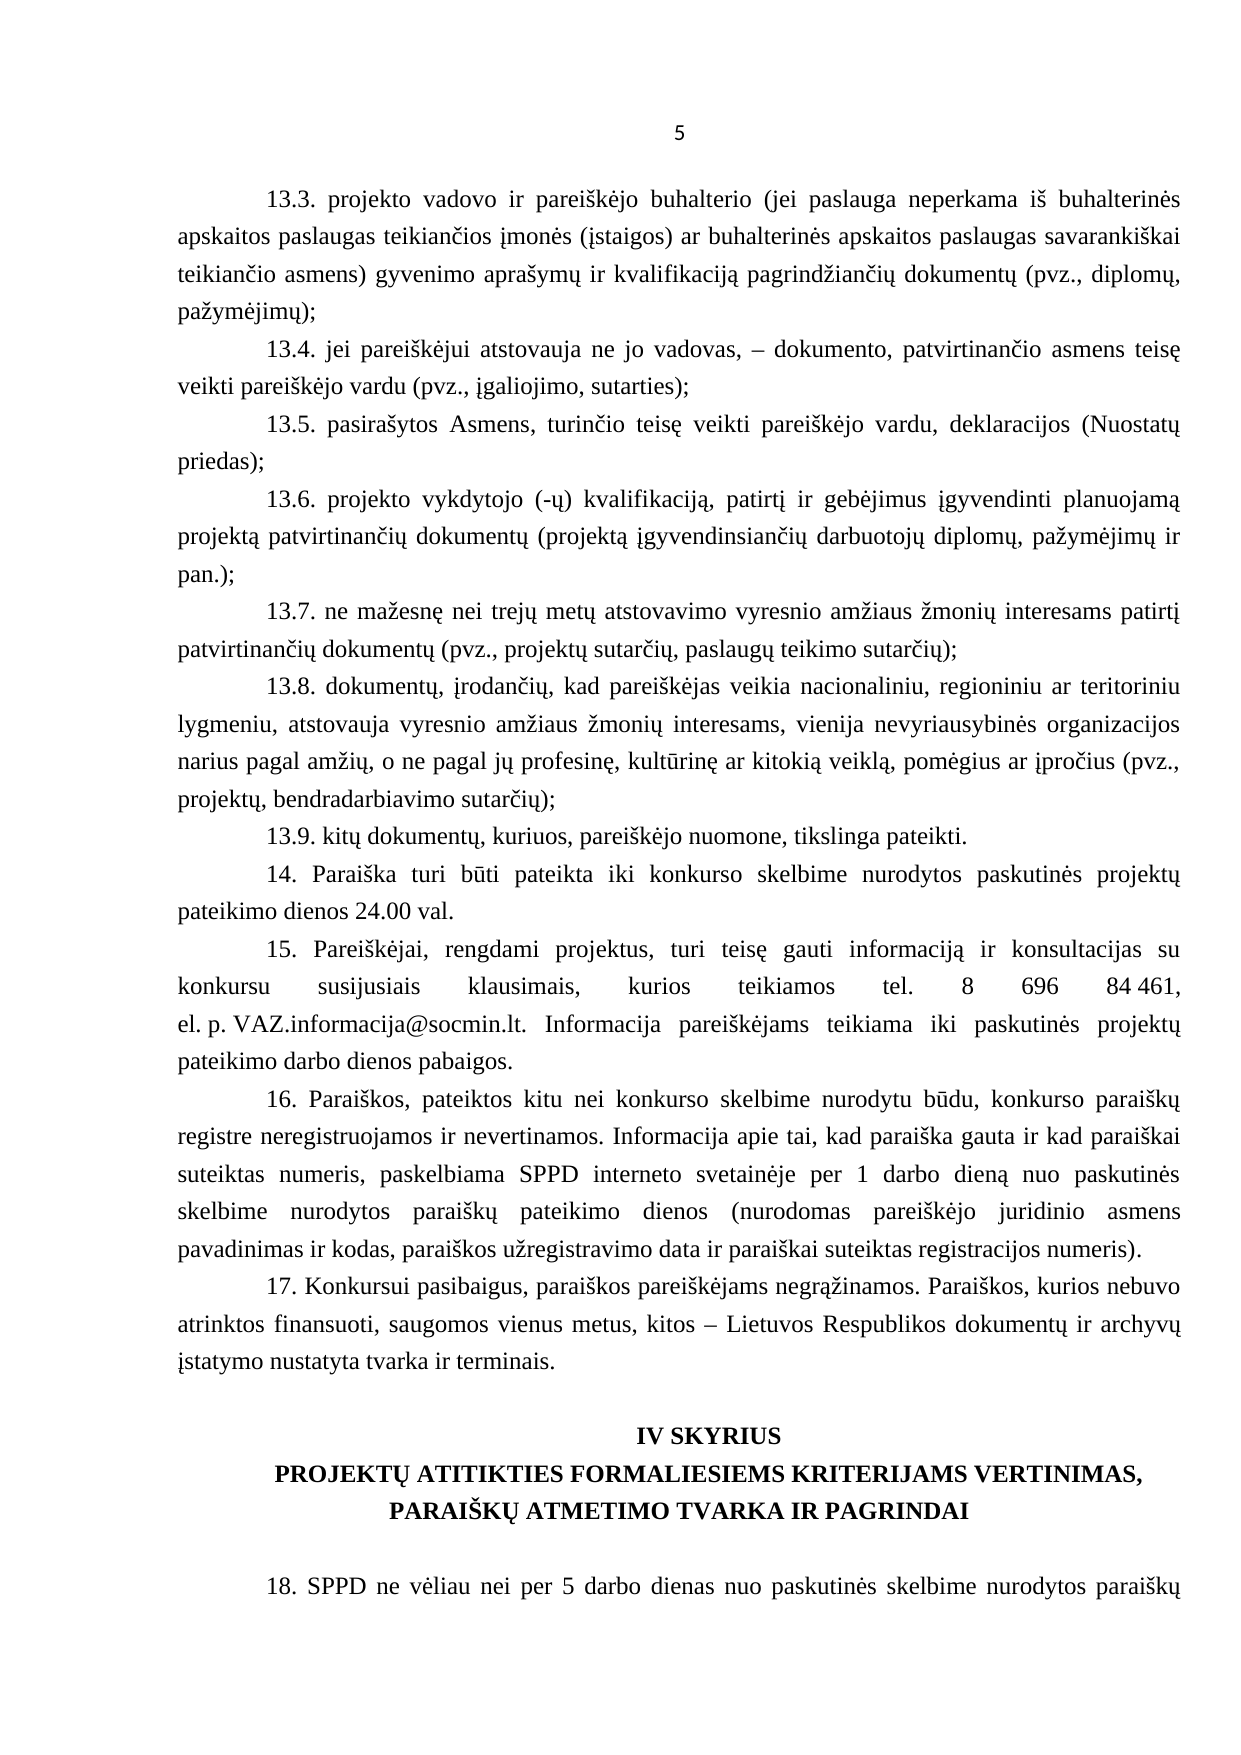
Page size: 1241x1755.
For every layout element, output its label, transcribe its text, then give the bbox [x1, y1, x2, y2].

text IV SKYRIUS [177, 1412, 1181, 1450]
text 13.3. projekto vadovo ir pareiškėjo buhalterio (jei paslauga neperkama iš buhalterinės apskaitos paslaugas teikiančios įmonės (įstaigos) ar buhalterinės apskaitos paslaugas savarankiškai teikiančio asmens) gyvenimo aprašymų ir kvalifikaciją pagrindžiančių dokumentų (pvz., diplomų, pažymėjimų); [177, 175, 1181, 325]
text 13.7. ne mažesnę nei trejų metų atstovavimo vyresnio amžiaus žmonių interesams patirtį patvirtinančių dokumentų (pvz., projektų sutarčių, paslaugų teikimo sutarčių); [177, 587, 1181, 662]
text 14. Paraiška turi būti pateikta iki konkurso skelbime nurodytos paskutinės projektų pateikimo dienos 24.00 val. [177, 850, 1181, 925]
text 16. Paraiškos, pateiktos kitu nei konkurso skelbime nurodytu būdu, konkurso paraiškų registre neregistruojamos ir nevertinamos. Informacija apie tai, kad paraiška gauta ir kad paraiškai suteiktas numeris, paskelbiama SPPD interneto svetainėje per 1 darbo dieną nuo paskutinės skelbime nurodytos paraiškų pateikimo dienos (nurodomas pareiškėjo juridinio asmens pavadinimas ir kodas, paraiškos užregistravimo data ir paraiškai suteiktas registracijos numeris). [177, 1075, 1181, 1262]
text 13.9. kitų dokumentų, kuriuos, pareiškėjo nuomone, tikslinga pateikti. [177, 812, 1181, 850]
text 18. SPPD ne vėliau nei per 5 darbo dienas nuo paskutinės skelbime nurodytos paraiškų [177, 1562, 1181, 1600]
text 17. Konkursui pasibaigus, paraiškos pareiškėjams negrąžinamos. Paraiškos, kurios nebuvo atrinktos finansuoti, saugomos vienus metus, kitos – Lietuvos Respublikos dokumentų ir archyvų įstatymo nustatyta tvarka ir terminais. [177, 1262, 1181, 1375]
text 13.5. pasirašytos Asmens, turinčio teisę veikti pareiškėjo vardu, deklaracijos (Nuostatų priedas); [177, 400, 1181, 475]
text 13.6. projekto vykdytojo (-ų) kvalifikaciją, patirtį ir gebėjimus įgyvendinti planuojamą projektą patvirtinančių dokumentų (projektą įgyvendinsiančių darbuotojų diplomų, pažymėjimų ir pan.); [177, 475, 1181, 587]
text 13.4. jei pareiškėjui atstovauja ne jo vadovas, – dokumento, patvirtinančio asmens teisę veikti pareiškėjo vardu (pvz., įgaliojimo, sutarties); [177, 325, 1181, 400]
text 15. Pareiškėjai, rengdami projektus, turi teisę gauti informaciją ir konsultacijas su konkursu susijusiais klausimais, kurios teikiamos tel. 8 696 84 461, el. p. VAZ.informacija@socmin.lt. Informacija pareiškėjams teikiama iki paskutinės projektų pateikimo darbo dienos pabaigos. [177, 925, 1181, 1075]
text PROJEKTŲ ATITIKTIES FORMALIESIEMS KRITERIJAMS VERTINIMAS, PARAIŠKŲ ATMETIMO TVARKA IR PAGRINDAI [177, 1450, 1181, 1525]
text 13.8. dokumentų, įrodančių, kad pareiškėjas veikia nacionaliniu, regioniniu ar teritoriniu lygmeniu, atstovauja vyresnio amžiaus žmonių interesams, vienija nevyriausybinės organizacijos narius pagal amžių, o ne pagal jų profesinę, kultūrinę ar kitokią veiklą, pomėgius ar įpročius (pvz., projektų, bendradarbiavimo sutarčių); [177, 662, 1181, 812]
